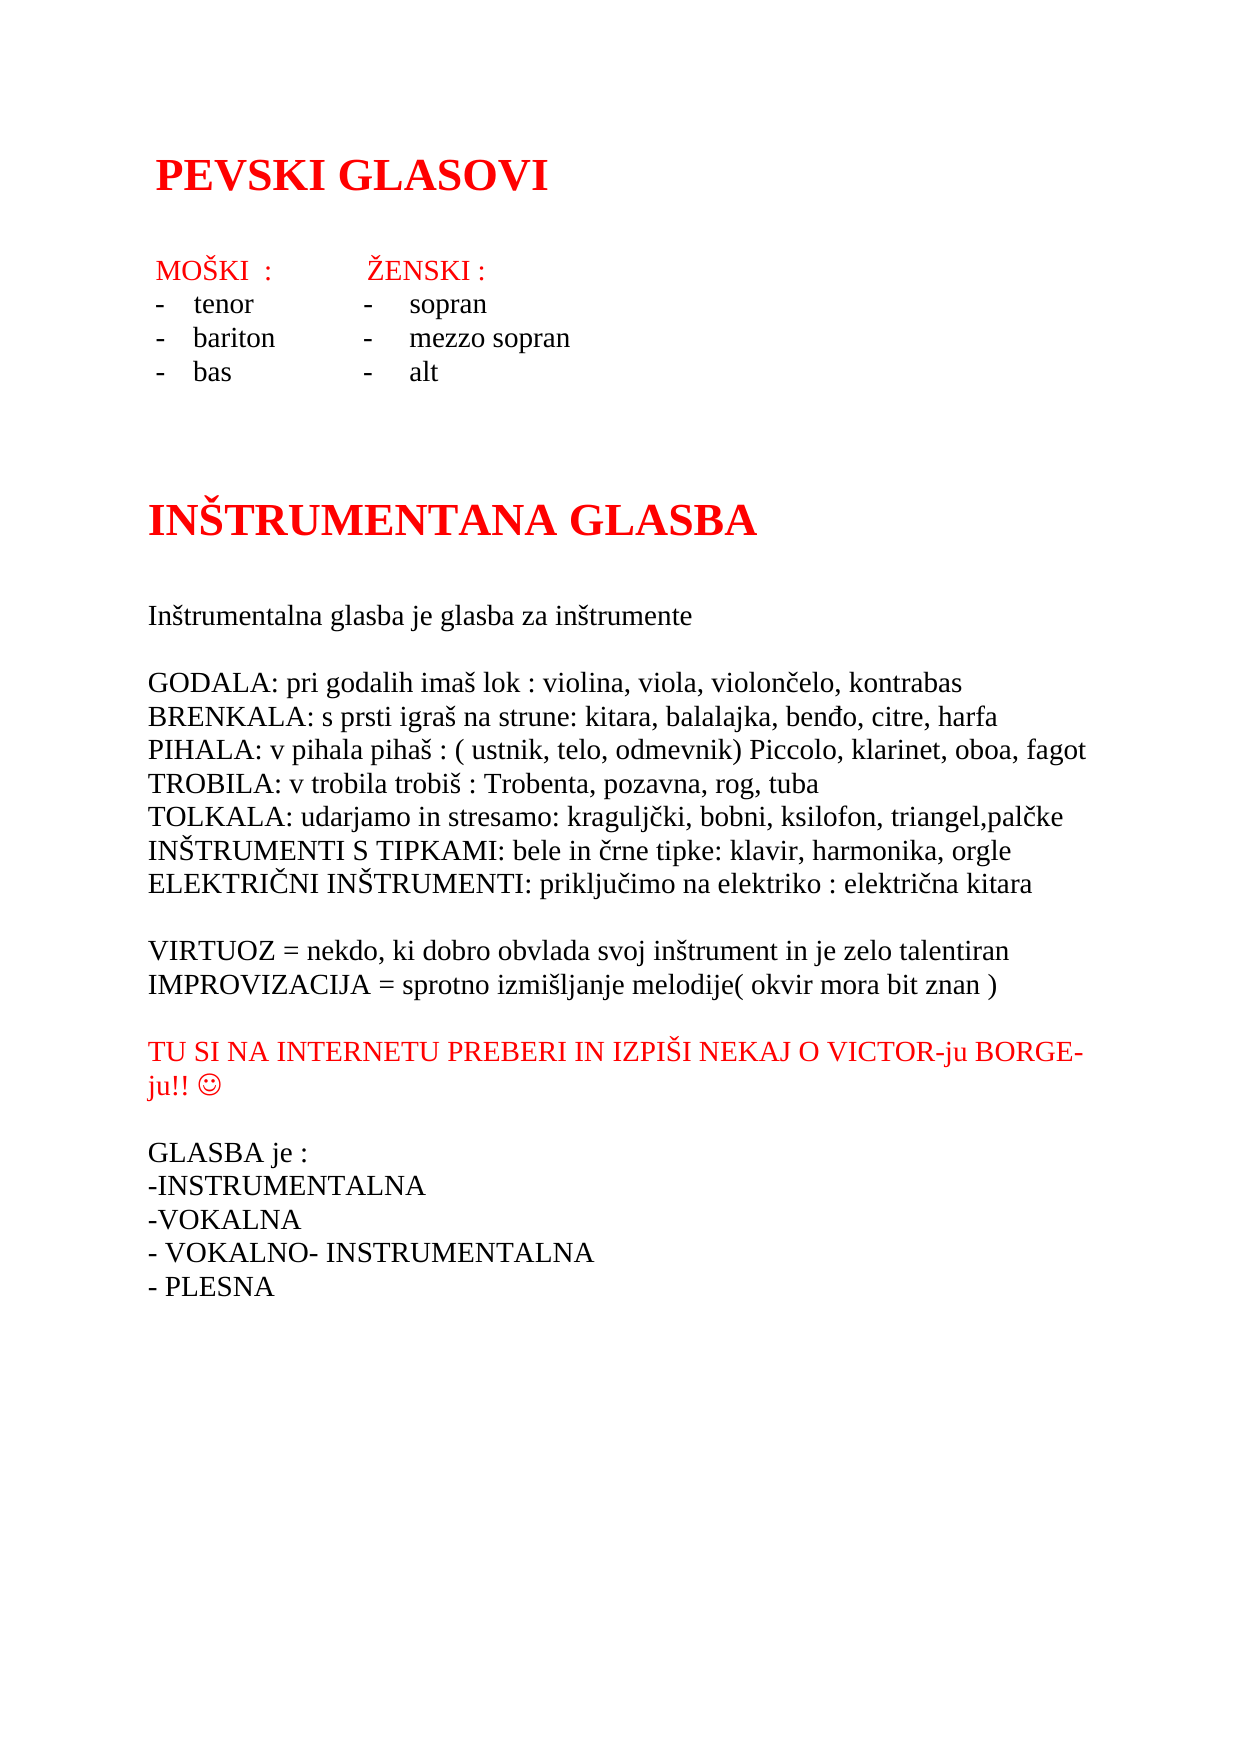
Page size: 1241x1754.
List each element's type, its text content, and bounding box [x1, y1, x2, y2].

text TU SI NA INTERNETU PREBERI IN IZPIŠI NEKAJ O VICTOR-ju BORGE- ju!!  [148, 1034, 1093, 1101]
text MOŠKI : ŽENSKI : [155, 253, 1093, 287]
text VIRTUOZ = nekdo, ki dobro obvlada svoj inštrument in je zelo talentiran [148, 933, 1093, 967]
text GLASBA je : [148, 1135, 1093, 1168]
list bas - alt [155, 354, 1093, 387]
list bariton - mezzo sopran [155, 320, 1093, 354]
text -INSTRUMENTALNA [148, 1168, 1093, 1202]
text TROBILA: v trobila trobiš : Trobenta, pozavna, rog, tuba [148, 766, 1093, 799]
text INŠTRUMENTI S TIPKAMI: bele in črne tipke: klavir, harmonika, orgle [148, 833, 1093, 866]
text IMPROVIZACIJA = sprotno izmišljanje melodije( okvir mora bit znan ) [148, 967, 1093, 1001]
text - PLESNA [148, 1269, 1093, 1302]
text -VOKALNA [148, 1202, 1093, 1235]
text TOLKALA: udarjamo in stresamo: kraguljčki, bobni, ksilofon, triangel,palčke [148, 799, 1093, 833]
text BRENKALA: s prsti igraš na strune: kitara, balalajka, benđo, citre, harfa [148, 699, 1093, 732]
text ELEKTRIČNI INŠTRUMENTI: priključimo na elektriko : električna kitara [148, 866, 1093, 900]
text Inštrumentalna glasba je glasba za inštrumente [148, 598, 1093, 632]
text GODALA: pri godalih imaš lok : violina, viola, violončelo, kontrabas [148, 665, 1093, 699]
text INŠTRUMENTANA GLASBA [148, 493, 1093, 545]
text PEVSKI GLASOVI [155, 148, 1093, 200]
text - tenor - sopran [148, 287, 1093, 320]
text PIHALA: v pihala pihaš : ( ustnik, telo, odmevnik) Piccolo, klarinet, oboa, fagot [148, 732, 1093, 766]
text - VOKALNO- INSTRUMENTALNA [148, 1235, 1093, 1269]
